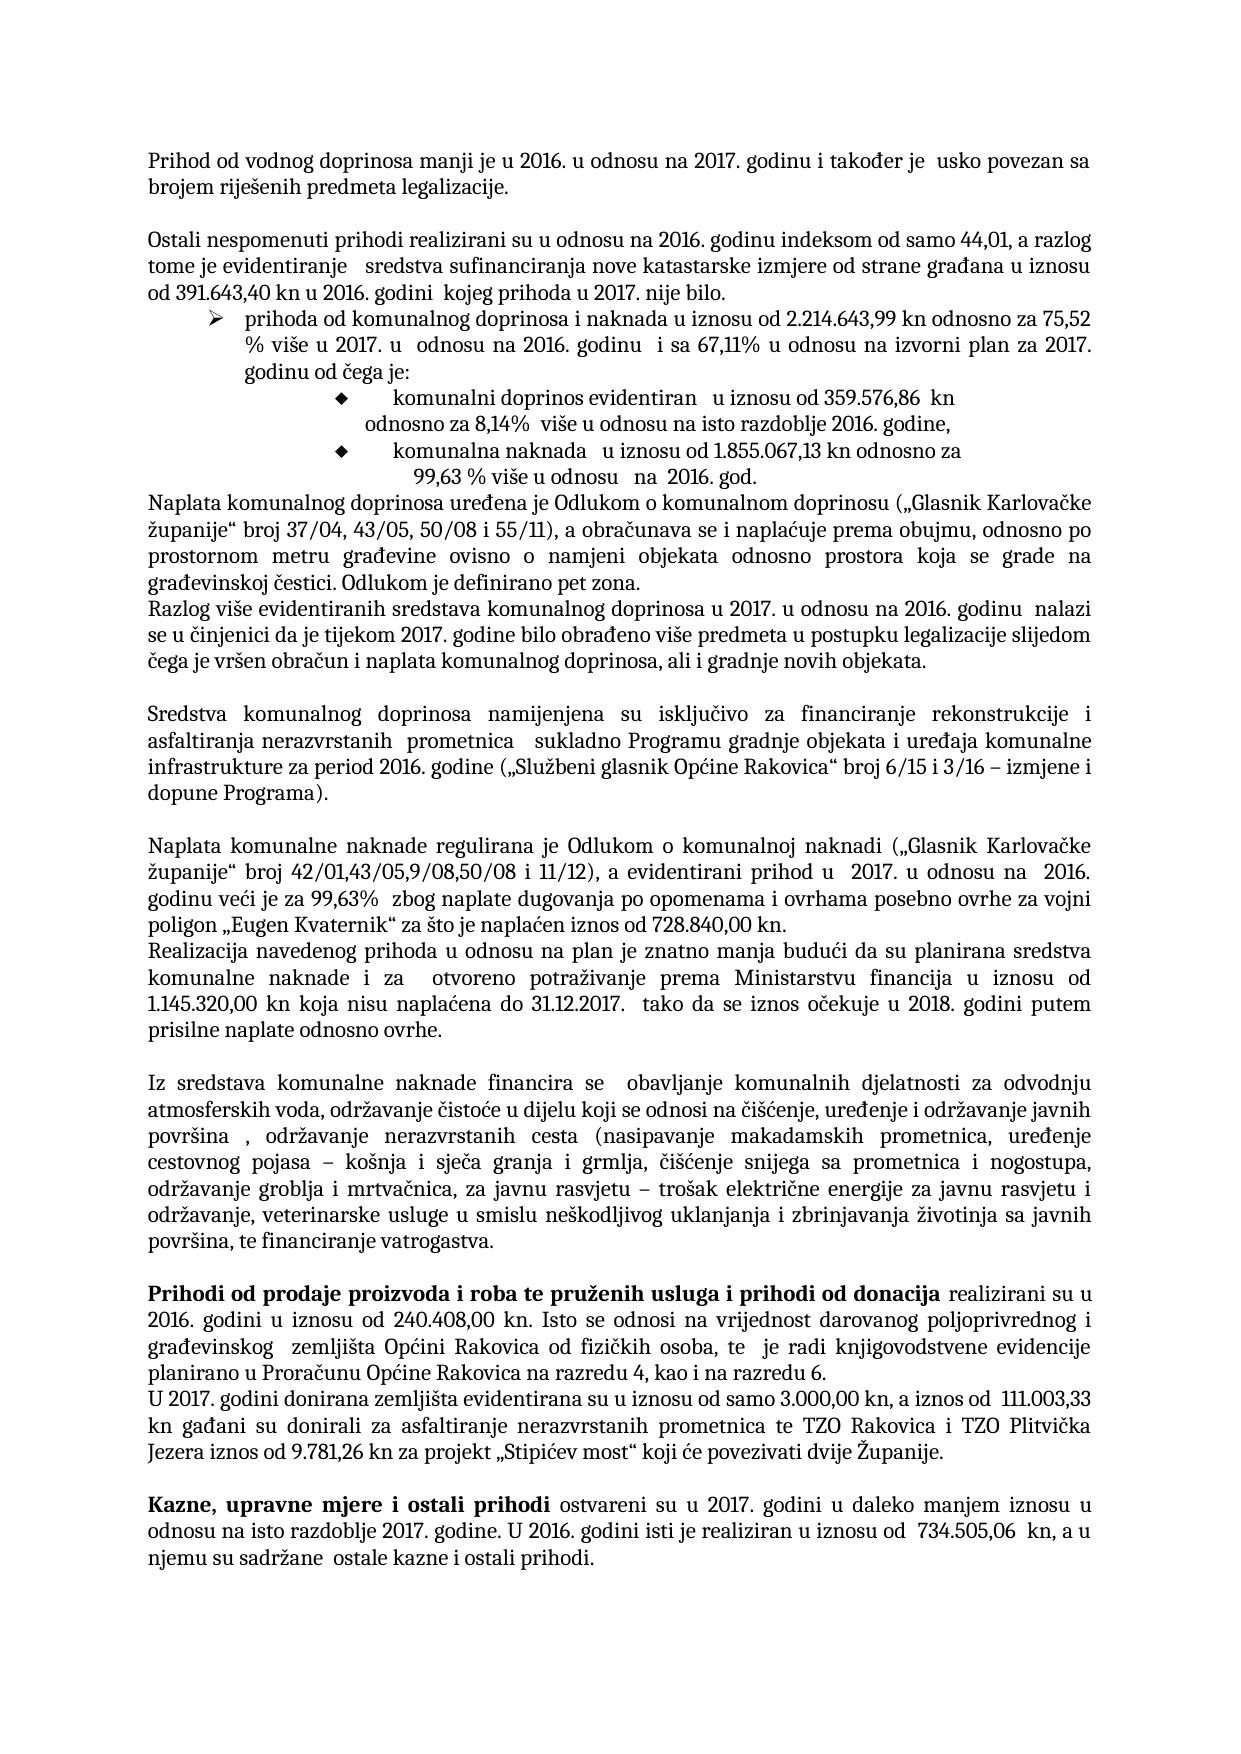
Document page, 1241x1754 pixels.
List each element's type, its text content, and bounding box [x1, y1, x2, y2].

list komunalna naknada u iznosu od 1.855.067,13 kn odnosno za [319, 437, 1093, 464]
text Prihod od vodnog doprinosa manji je u 2016. u odnosu na 2017. godinu i također je usko povezan sa brojem riješenih predmeta legalizacije. [148, 148, 1093, 200]
text odnosno za 8,14% više u odnosu na isto razdoblje 2016. godine, [335, 411, 1093, 437]
list komunalni doprinos evidentiran u iznosu od 359.576,86 kn [319, 385, 1093, 411]
text Ostali nespomenuti prihodi realizirani su u odnosu na 2016. godinu indeksom od samo 44,01, a razlog tome je evidentiranje sredstva sufinanciranja nove katastarske izmjere od strane građana u iznosu od 391.643,40 kn u 2016. godini kojeg prihoda u 2017. nije bilo. [148, 227, 1093, 306]
text Naplata komunalnog doprinosa uređena je Odlukom o komunalnom doprinosu („Glasnik Karlovačke županije“ broj 37/04, 43/05, 50/08 i 55/11), a obračunava se i naplaćuje prema obujmu, odnosno po prostornom metru građevine ovisno o namjeni objekata odnosno prostora koja se grade na građevinskoj čestici. Odlukom je definirano pet zona. [148, 490, 1093, 596]
text Prihodi od prodaje proizvoda i roba te pruženih usluga i prihodi od donacija realizirani su u 2016. godini u iznosu od 240.408,00 kn. Isto se odnosi na vrijednost darovanog poljoprivrednog i građevinskog zemljišta Općini Rakovica od fizičkih osoba, te je radi knjigovodstvene evidencije planirano u Proračunu Općine Rakovica na razredu 4, kao i na razredu 6. [148, 1281, 1093, 1386]
text Kazne, upravne mjere i ostali prihodi ostvareni su u 2017. godini u daleko manjem iznosu u odnosu na isto razdoblje 2017. godine. U 2016. godini isti je realiziran u iznosu od 734.505,06 kn, a u njemu su sadržane ostale kazne i ostali prihodi. [148, 1492, 1093, 1571]
text Razlog više evidentiranih sredstava komunalnog doprinosa u 2017. u odnosu na 2016. godinu nalazi se u činjenici da je tijekom 2017. godine bilo obrađeno više predmeta u postupku legalizacije slijedom čega je vršen obračun i naplata komunalnog doprinosa, ali i gradnje novih objekata. [148, 596, 1093, 675]
text U 2017. godini donirana zemljišta evidentirana su u iznosu od samo 3.000,00 kn, a iznos od 111.003,33 kn gađani su donirali za asfaltiranje nerazvrstanih prometnica te TZO Rakovica i TZO Plitvička Jezera iznos od 9.781,26 kn za projekt „Stipićev most“ koji će povezivati dvije Županije. [148, 1386, 1093, 1465]
text Iz sredstava komunalne naknade financira se obavljanje komunalnih djelatnosti za odvodnju atmosferskih voda, održavanje čistoće u dijelu koji se odnosi na čišćenje, uređenje i održavanje javnih površina , održavanje nerazvrstanih cesta (nasipavanje makadamskih prometnica, uređenje cestovnog pojasa – košnja i sječa granja i grmlja, čišćenje snijega sa prometnica i nogostupa, održavanje groblja i mrtvačnica, za javnu rasvjetu – trošak električne energije za javnu rasvjetu i održavanje, veterinarske usluge u smislu neškodljivog uklanjanja i zbrinjavanja životinja sa javnih površina, te financiranje vatrogastva. [148, 1070, 1093, 1254]
text 99,63 % više u odnosu na 2016. god. [335, 464, 1093, 490]
text Realizacija navedenog prihoda u odnosu na plan je znatno manja budući da su planirana sredstva komunalne naknade i za otvoreno potraživanje prema Ministarstvu financija u iznosu od 1.145.320,00 kn koja nisu naplaćena do 31.12.2017. tako da se iznos očekuje u 2018. godini putem prisilne naplate odnosno ovrhe. [148, 938, 1093, 1044]
text Naplata komunalne naknade regulirana je Odlukom o komunalnoj naknadi („Glasnik Karlovačke županije“ broj 42/01,43/05,9/08,50/08 i 11/12), a evidentirani prihod u 2017. u odnosu na 2016. godinu veći je za 99,63% zbog naplate dugovanja po opomenama i ovrhama posebno ovrhe za vojni poligon „Eugen Kvaternik“ za što je naplaćen iznos od 728.840,00 kn. [148, 833, 1093, 938]
list prihoda od komunalnog doprinosa i naknada u iznosu od 2.214.643,99 kn odnosno za 75,52 % više u 2017. u odnosu na 2016. godinu i sa 67,11% u odnosu na izvorni plan za 2017. godinu od čega je: [207, 306, 1093, 385]
text Sredstva komunalnog doprinosa namijenjena su isključivo za financiranje rekonstrukcije i asfaltiranja nerazvrstanih prometnica sukladno Programu gradnje objekata i uređaja komunalne infrastrukture za period 2016. godine („Službeni glasnik Općine Rakovica“ broj 6/15 i 3/16 – izmjene i dopune Programa). [148, 701, 1093, 806]
